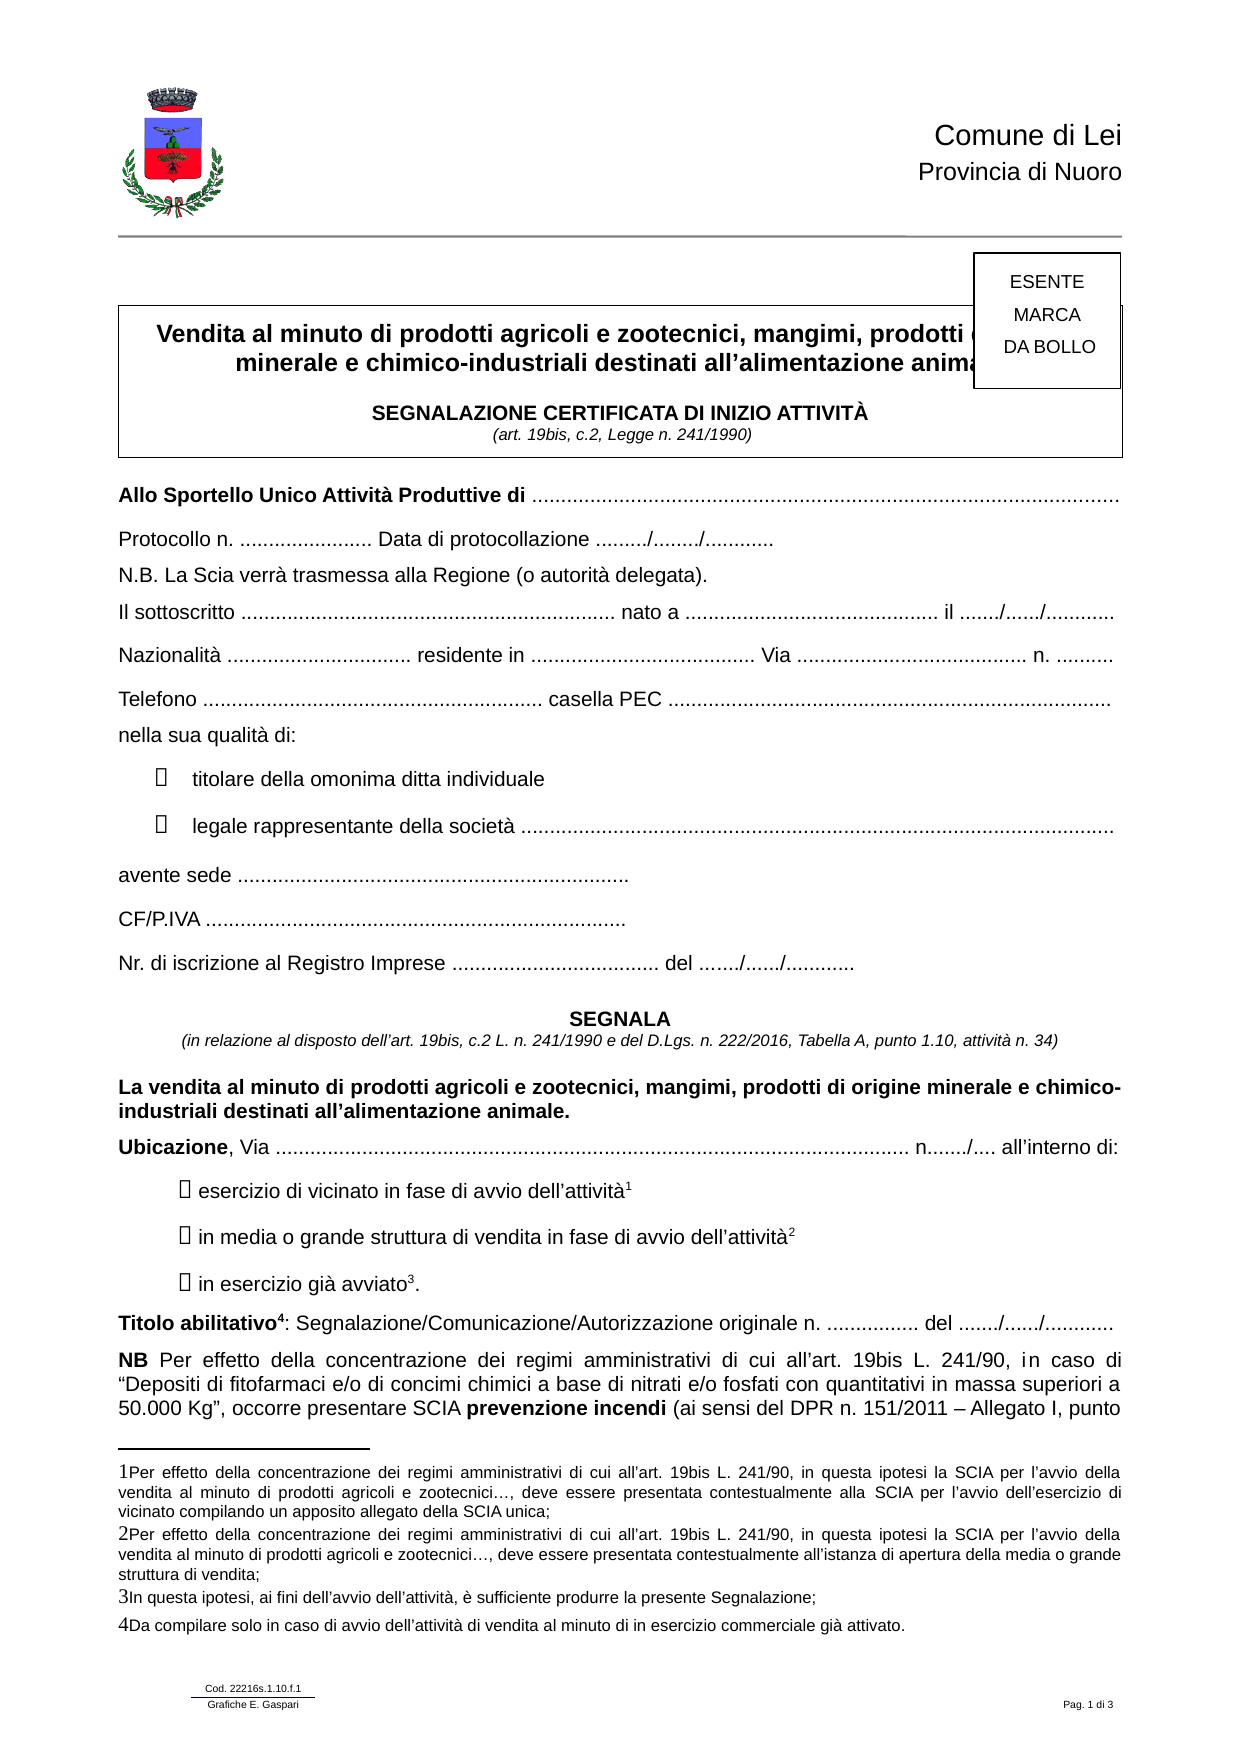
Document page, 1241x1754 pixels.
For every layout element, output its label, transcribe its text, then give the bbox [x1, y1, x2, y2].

text Nazionalità ................................ residente in ....................................... Via ........................................ n. .......... [118, 643, 1122, 667]
text Allo Sportello Unico Attività Produttive di [118, 483, 1122, 507]
text Comune di Lei [224, 118, 1122, 152]
text  titolare della omonima ditta individuale [153, 760, 1122, 794]
text  legale rappresentante della società ....................................................................................................... [153, 806, 1122, 840]
text Protocollo n. ....................... Data di protocollazione ........./......../............ [118, 527, 1122, 551]
table_header Vendita al minuto di prodotti agricoli e zootecnici, mangimi, prodotti di origine minerale e chimico-industriali destinati all’alimentazione animale SEGNALAZIONE CERTIFICATA DI INIZIO ATTIVITÀ (art. 19bis, c.2, Legge n. 241/1990) [119, 306, 1122, 457]
text Per effetto della concentrazione dei regimi amministrativi di cui all’art. 19bis L. 241/90, in questa ipotesi la SCIA per l’avvio della vendita al minuto di prodotti agricoli e zootecnici…, deve essere presentata contestualmente all’istanza di apertura della media o grande struttura di vendita; [118, 1521, 1122, 1583]
text avente sede .................................................................... [118, 863, 1122, 887]
text CF/P.IVA ......................................................................... [118, 907, 1122, 931]
text In questa ipotesi, ai fini dell’avvio dell’attività, è sufficiente produrre la presente Segnalazione; [118, 1583, 1122, 1608]
text N.B. La Scia verrà trasmessa alla Regione (o autorità delegata). [118, 563, 1122, 587]
text Per effetto della concentrazione dei regimi amministrativi di cui all’art. 19bis L. 241/90, in questa ipotesi la SCIA per l’avvio della vendita al minuto di prodotti agricoli e zootecnici…, deve essere presentata contestualmente alla SCIA per l’avvio dell’esercizio di vicinato compilando un apposito allegato della SCIA unica; [118, 1459, 1122, 1521]
text nella sua qualità di: [118, 723, 1122, 747]
text NB Per effetto della concentrazione dei regimi amministrativi di cui all’art. 19bis L. 241/90, in caso di “Depositi di fitofarmaci e/o di concimi chimici a base di nitrati e/o fosfati con quantitativi in massa superiori a 50.000 Kg”, occorre presentare SCIA prevenzione incendi (ai sensi del DPR n. 151/2011 – Allegato I, punto [118, 1348, 1122, 1419]
text  in esercizio già avviato. [177, 1264, 1122, 1299]
text SEGNALA [118, 1006, 1122, 1030]
text Il sottoscritto ................................................................. nato a ............................................ il ......./....../............ [118, 599, 1122, 623]
text Da compilare solo in caso di avvio dell’attività di vendita al minuto di in esercizio commerciale già attivato. [118, 1612, 1122, 1636]
text Ubicazione, Via .............................................................................................................. n......./.... all’interno di: [118, 1135, 1122, 1159]
text Titolo abilitativo: Segnalazione/Comunicazione/Autorizzazione originale n. ................ del ......./....../............ [118, 1311, 1122, 1335]
text Provincia di Nuoro [224, 157, 1122, 185]
picture [122, 87, 224, 219]
text  esercizio di vicinato in fase di avvio dell’attività [177, 1171, 1122, 1206]
text Nr. di iscrizione al Registro Imprese .................................... del ......./....../............ [118, 950, 1122, 974]
text Telefono ........................................................... casella PEC ............................................................................. [118, 687, 1122, 711]
text La vendita al minuto di prodotti agricoli e zootecnici, mangimi, prodotti di origine minerale e chimico-industriali destinati all’alimentazione animale. [118, 1074, 1122, 1122]
text  in media o grande struttura di vendita in fase di avvio dell’attività [177, 1218, 1122, 1252]
text (in relazione al disposto dell’art. 19bis, c.2 L. n. 241/1990 e del D.Lgs. n. 222/2016, Tabella A, punto 1.10, attività n. 34) [118, 1030, 1122, 1049]
